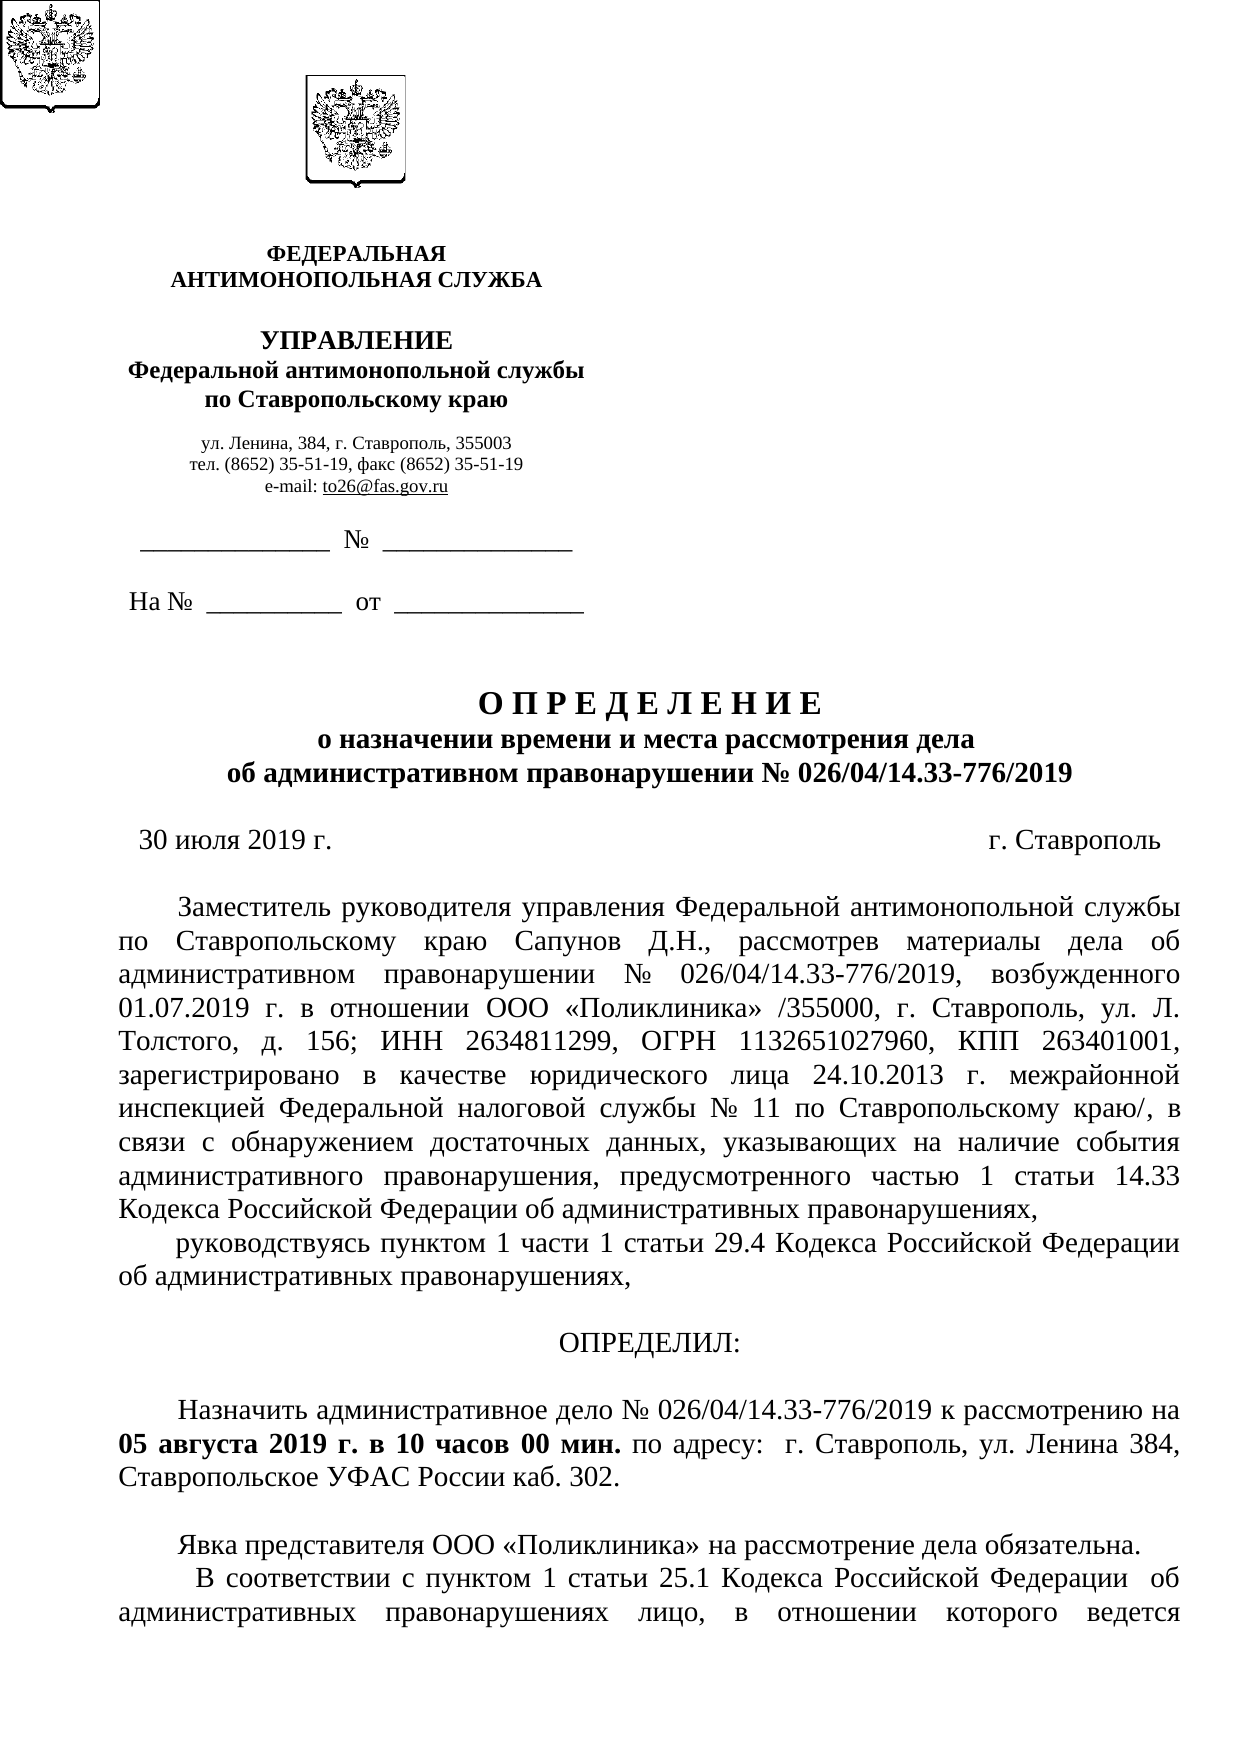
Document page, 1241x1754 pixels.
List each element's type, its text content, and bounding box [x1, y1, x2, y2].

picture [0, 0, 100, 113]
text 30 июля 2019 г. г. Ставрополь [118, 822, 1181, 856]
text о назначении времени и места рассмотрения дела [118, 722, 1181, 755]
text об административном правонарушении № 026/04/14.33-776/2019 [118, 755, 1181, 789]
picture [305, 75, 406, 188]
text Явка представителя ООО «Поликлиника» на рассмотрение дела обязательна. [118, 1527, 1181, 1560]
text Заместитель руководителя управления Федеральной антимонопольной службы по Ставропольскому краю Сапунов Д.Н., рассмотрев материалы дела об административном правонарушении № 026/04/14.33-776/2019, возбужденного 01.07.2019 г. в отношении ООО «Поликлиника» /355000, г. Ставрополь, ул. Л. Толстого, д. 156; ИНН 2634811299, ОГРН 1132651027960, КПП 263401001, зарегистрировано в качестве юридического лица 24.10.2013 г. межрайонной инспекцией Федеральной налоговой службы № 11 по Ставропольскому краю/, в связи с обнаружением достаточных данных, указывающих на наличие события административного правонарушения, предусмотренного частью 1 статьи 14.33 Кодекса Российской Федерации об административных правонарушениях, [118, 889, 1181, 1225]
title О П Р Е Д Е Л Е Н И Е [118, 683, 1181, 722]
text Назначить административное дело № 026/04/14.33-776/2019 к рассмотрению на 05 августа 2019 г. в 10 часов 00 мин. по адресу: г. Ставрополь, ул. Ленина 384, Ставропольское УФАС России каб. 302. [118, 1392, 1181, 1493]
text руководствуясь пунктом 1 части 1 статьи 29.4 Кодекса Российской Федерации об административных правонарушениях, [118, 1225, 1181, 1292]
table_header ФЕДЕРАЛЬНАЯ АНТИМОНОПОЛЬНАЯ СЛУЖБА УПРАВЛЕНИЕ Федеральной антимонопольной службы по Ставропольскому краю ул. Ленина, 384, г. Ставрополь, 355003 тел. (8652) 35-51-19, факс (8652) 35-51-19 e-mail: to26@fas.gov.ru ______________ № ______________ На № __________ от ______________ [107, 240, 606, 650]
text В соответствии с пунктом 1 статьи 25.1 Кодекса Российской Федерации об административных правонарушениях лицо, в отношении которого ведется [118, 1560, 1181, 1627]
text ОПРЕДЕЛИЛ: [118, 1325, 1181, 1359]
